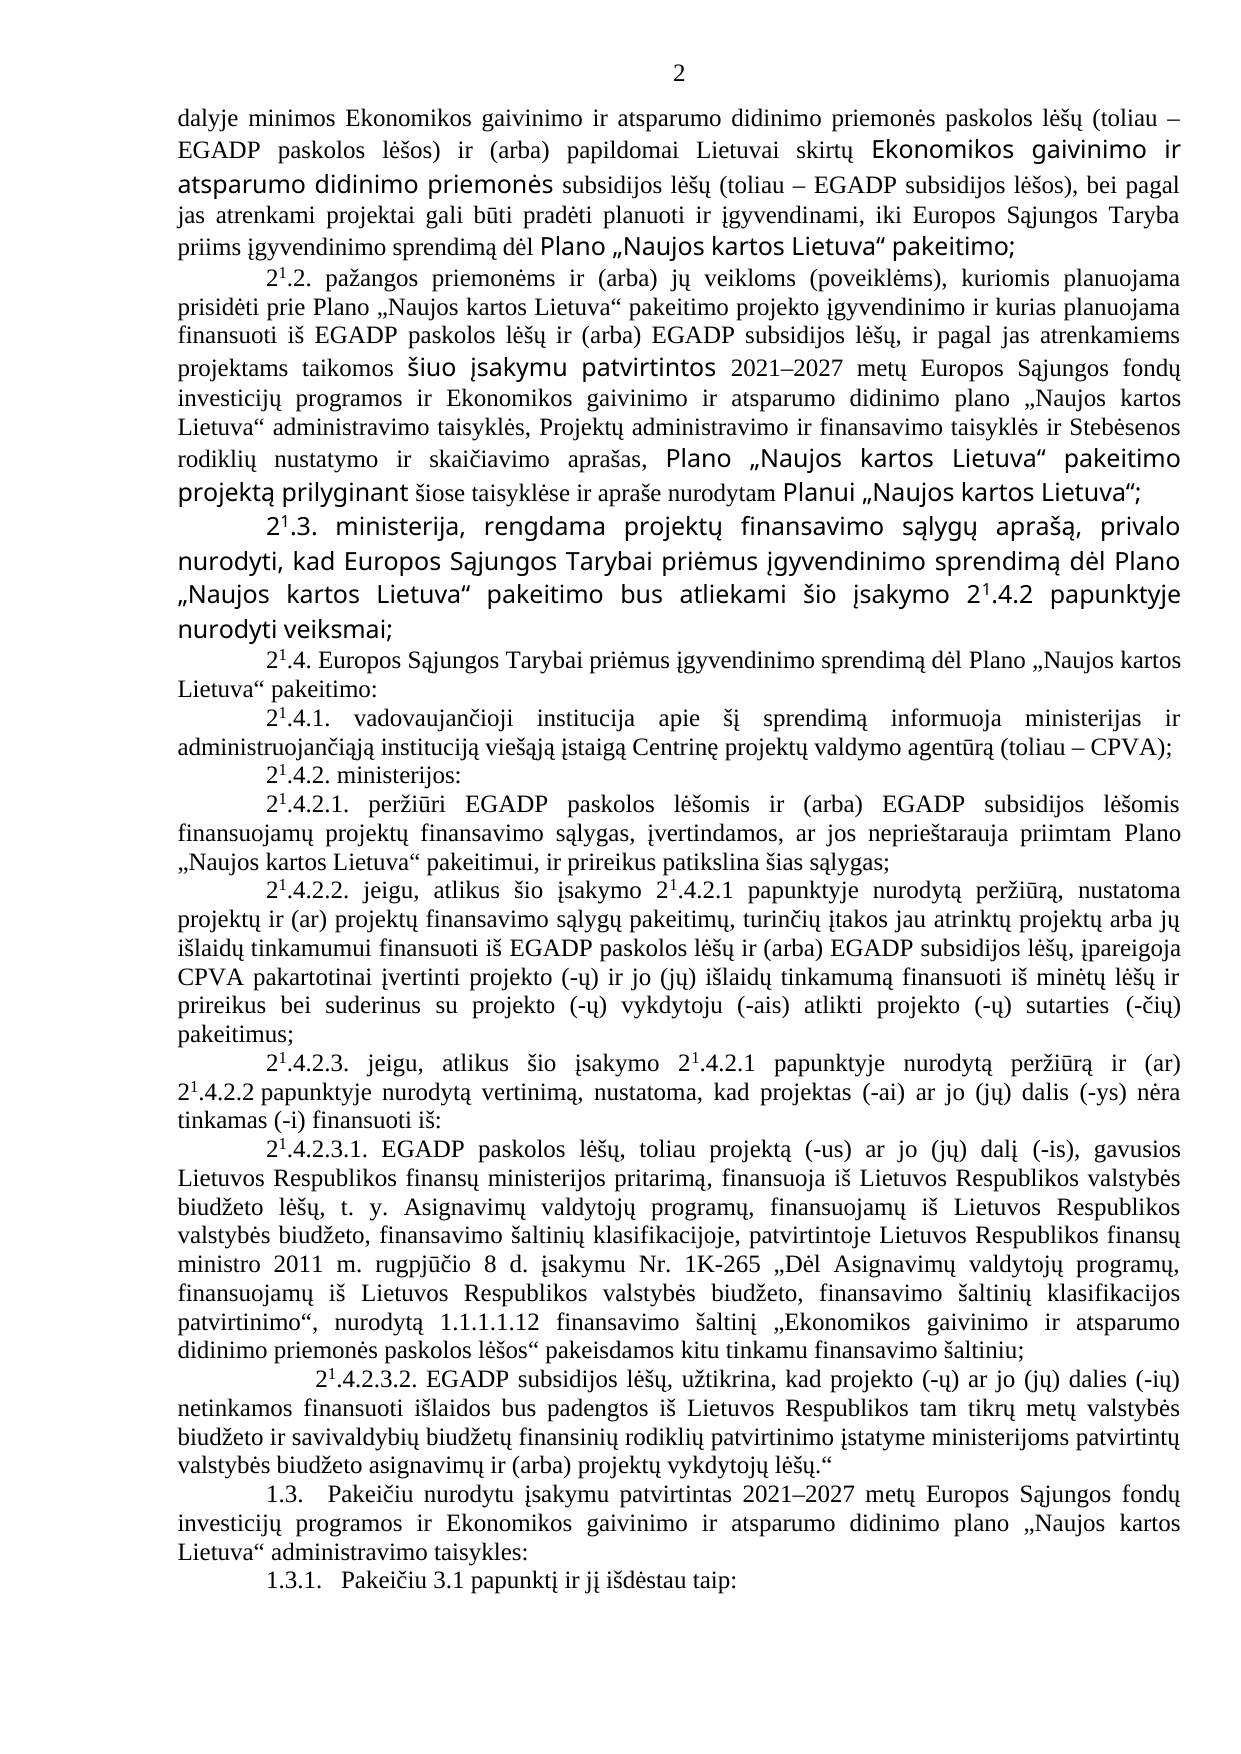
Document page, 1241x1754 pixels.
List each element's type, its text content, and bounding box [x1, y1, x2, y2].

text 21.4. Europos Sąjungos Tarybai priėmus įgyvendinimo sprendimą dėl Plano „Naujos kartos Lietuva“ pakeitimo: [177, 645, 1181, 703]
text 21.4.1. vadovaujančioji institucija apie šį sprendimą informuoja ministerijas ir administruojančiąją instituciją viešąją įstaigą Centrinę projektų valdymo agentūrą (toliau – CPVA); [177, 703, 1181, 760]
text 21.4.2. ministerijos: [177, 760, 1181, 789]
text 1.3.1. Pakeičiu 3.1 papunktį ir jį išdėstau taip: [266, 1565, 1181, 1594]
text 21.3. ministerija, rengdama projektų finansavimo sąlygų aprašą, privalo nurodyti, kad Europos Sąjungos Tarybai priėmus įgyvendinimo sprendimą dėl Plano „Naujos kartos Lietuva“ pakeitimo bus atliekami šio įsakymo 21.4.2 papunktyje nurodyti veiksmai; [177, 509, 1181, 645]
text dalyje minimos Ekonomikos gaivinimo ir atsparumo didinimo priemonės paskolos lėšų (toliau – EGADP paskolos lėšos) ir (arba) papildomai Lietuvai skirtų Ekonomikos gaivinimo ir atsparumo didinimo priemonės subsidijos lėšų (toliau – EGADP subsidijos lėšos), bei pagal jas atrenkami projektai gali būti pradėti planuoti ir įgyvendinami, iki Europos Sąjungos Taryba priims įgyvendinimo sprendimą dėl Plano „Naujos kartos Lietuva“ pakeitimo; [177, 103, 1181, 263]
text 21.4.2.3.1. EGADP paskolos lėšų, toliau projektą (-us) ar jo (jų) dalį (-is), gavusios Lietuvos Respublikos finansų ministerijos pritarimą, finansuoja iš Lietuvos Respublikos valstybės biudžeto lėšų, t. y. Asignavimų valdytojų programų, finansuojamų iš Lietuvos Respublikos valstybės biudžeto, finansavimo šaltinių klasifikacijoje, patvirtintoje Lietuvos Respublikos finansų ministro 2011 m. rugpjūčio 8 d. įsakymu Nr. 1K-265 „Dėl Asignavimų valdytojų programų, finansuojamų iš Lietuvos Respublikos valstybės biudžeto, finansavimo šaltinių klasifikacijos patvirtinimo“, nurodytą 1.1.1.1.12 finansavimo šaltinį „Ekonomikos gaivinimo ir atsparumo didinimo priemonės paskolos lėšos“ pakeisdamos kitu tinkamu finansavimo šaltiniu; [177, 1134, 1181, 1364]
text 1.3. Pakeičiu nurodytu įsakymu patvirtintas 2021–2027 metų Europos Sąjungos fondų investicijų programos ir Ekonomikos gaivinimo ir atsparumo didinimo plano „Naujos kartos Lietuva“ administravimo taisykles: [177, 1479, 1181, 1565]
text 21.2. pažangos priemonėms ir (arba) jų veikloms (poveiklėms), kuriomis planuojama prisidėti prie Plano „Naujos kartos Lietuva“ pakeitimo projekto įgyvendinimo ir kurias planuojama finansuoti iš EGADP paskolos lėšų ir (arba) EGADP subsidijos lėšų, ir pagal jas atrenkamiems projektams taikomos šiuo įsakymu patvirtintos 2021–2027 metų Europos Sąjungos fondų investicijų programos ir Ekonomikos gaivinimo ir atsparumo didinimo plano „Naujos kartos Lietuva“ administravimo taisyklės, Projektų administravimo ir finansavimo taisyklės ir Stebėsenos rodiklių nustatymo ir skaičiavimo aprašas, Plano „Naujos kartos Lietuva“ pakeitimo projektą prilyginant šiose taisyklėse ir apraše nurodytam Planui „Naujos kartos Lietuva“; [177, 263, 1181, 509]
text 21.4.2.3. jeigu, atlikus šio įsakymo 21.4.2.1 papunktyje nurodytą peržiūrą ir (ar) 21.4.2.2 papunktyje nurodytą vertinimą, nustatoma, kad projektas (-ai) ar jo (jų) dalis (-ys) nėra tinkamas (-i) finansuoti iš: [177, 1048, 1181, 1134]
text 21.4.2.2. jeigu, atlikus šio įsakymo 21.4.2.1 papunktyje nurodytą peržiūrą, nustatoma projektų ir (ar) projektų finansavimo sąlygų pakeitimų, turinčių įtakos jau atrinktų projektų arba jų išlaidų tinkamumui finansuoti iš EGADP paskolos lėšų ir (arba) EGADP subsidijos lėšų, įpareigoja CPVA pakartotinai įvertinti projekto (-ų) ir jo (jų) išlaidų tinkamumą finansuoti iš minėtų lėšų ir prireikus bei suderinus su projekto (-ų) vykdytoju (-ais) atlikti projekto (-ų) sutarties (-čių) pakeitimus; [177, 875, 1181, 1048]
text 21.4.2.1. peržiūri EGADP paskolos lėšomis ir (arba) EGADP subsidijos lėšomis finansuojamų projektų finansavimo sąlygas, įvertindamos, ar jos neprieštarauja priimtam Plano „Naujos kartos Lietuva“ pakeitimui, ir prireikus patikslina šias sąlygas; [177, 789, 1181, 875]
text 21.4.2.3.2. EGADP subsidijos lėšų, užtikrina, kad projekto (-ų) ar jo (jų) dalies (-ių) netinkamos finansuoti išlaidos bus padengtos iš Lietuvos Respublikos tam tikrų metų valstybės biudžeto ir savivaldybių biudžetų finansinių rodiklių patvirtinimo įstatyme ministerijoms patvirtintų valstybės biudžeto asignavimų ir (arba) projektų vykdytojų lėšų.“ [177, 1364, 1181, 1479]
